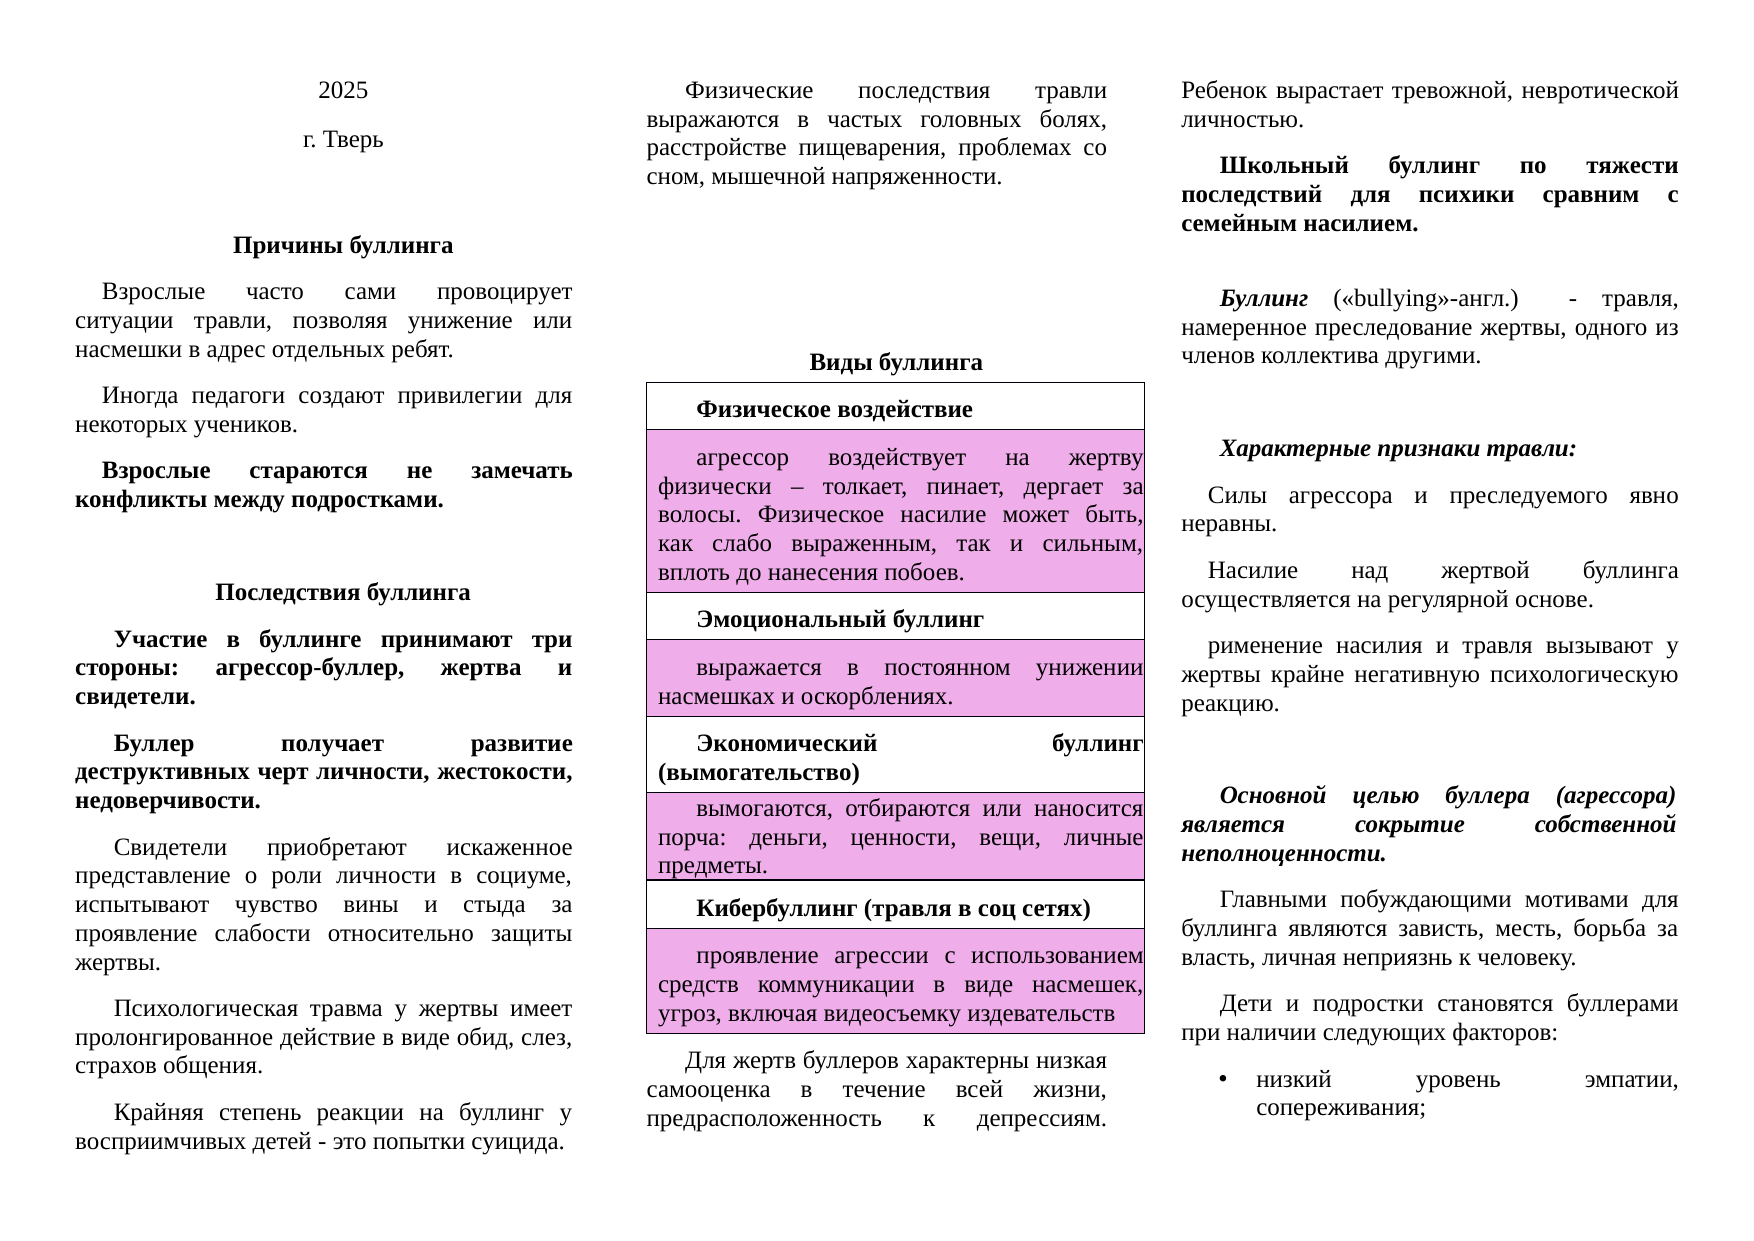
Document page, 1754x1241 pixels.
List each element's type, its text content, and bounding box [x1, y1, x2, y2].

text Свидетели приобретают искаженное представление о роли личности в социуме, испытывают чувство вины и стыда за проявление слабости относительно защиты жертвы. [75, 832, 573, 975]
text Участие в буллинге принимают три стороны: агрессор-буллер, жертва и свидетели. [75, 624, 573, 710]
text Дети и подростки становятся буллерами при наличии следующих факторов: [1181, 988, 1679, 1046]
text Школьный буллинг по тяжести последствий для психики сравним с семейным насилием. [1181, 150, 1679, 236]
text Силы агрессора и преследуемого явно неравны. [1181, 480, 1679, 537]
text 2025 [75, 75, 573, 104]
text Взрослые стараются не замечать конфликты между подростками. [75, 456, 573, 513]
text рименение насилия и травля вызывают у жертвы крайне негативную психологическую реакцию. [1181, 630, 1679, 716]
text г. Тверь [75, 124, 573, 153]
text Крайняя степень реакции на буллинг у восприимчивых детей - это попытки суицида. [75, 1097, 573, 1154]
text Буллер получает развитие деструктивных черт личности, жестокости, недоверчивости. [75, 728, 573, 814]
text Главными побуждающими мотивами для буллинга являются зависть, месть, борьба за власть, личная неприязнь к человеку. [1181, 884, 1679, 971]
table_cell Эмоциональный буллинг [647, 593, 1144, 639]
table_cell Экономический буллинг (вымогательство) [647, 717, 1144, 792]
text Ребенок вырастает тревожной, невротической личностью. [1181, 75, 1679, 132]
table_header Физическое воздействие [647, 383, 1144, 429]
text Для жертв буллеров характерны низкая самооценка в течение всей жизни, предрасположенность к депрессиям. [646, 1045, 1107, 1132]
text Взрослые часто сами провоцирует ситуации травли, позволяя унижение или насмешки в адрес отдельных ребят. [75, 276, 573, 363]
text Последствия буллинга [75, 577, 573, 606]
text Физические последствия травли выражаются в частых головных болях, расстройстве пищеварения, проблемах со сном, мышечной напряженности. [646, 75, 1107, 190]
list низкий уровень эмпатии, сопереживания; [1218, 1064, 1679, 1121]
table_header Кибербуллинг (травля в соц сетях) [647, 881, 1144, 928]
text Буллинг («bullying»-англ.) - травля, намеренное преследование жертвы, одного из членов коллектива другими. [1181, 283, 1679, 369]
text Виды буллинга [646, 347, 1107, 376]
table_cell агрессор воздействует на жертву физически – толкает, пинает, дергает за волосы. Физическое насилие может быть, как слабо выраженным, так и сильным, вплоть до нанесения побоев. [647, 430, 1144, 592]
text Насилие над жертвой буллинга осуществляется на регулярной основе. [1181, 555, 1679, 612]
table_cell вымогаются, отбираются или наносится порча: деньги, ценности, вещи, личные предметы. [647, 793, 1144, 879]
text Причины буллинга [75, 230, 573, 259]
table_cell выражается в постоянном унижении насмешках и оскорблениях. [647, 640, 1144, 716]
text Основной целью буллера (агрессора) является сокрытие собственной неполноценности. [1181, 781, 1679, 867]
text Иногда педагоги создают привилегии для некоторых учеников. [75, 380, 573, 438]
text Характерные признаки травли: [1181, 433, 1679, 462]
text Психологическая травма у жертвы имеет пролонгированное действие в виде обид, слез, страхов общения. [75, 993, 573, 1079]
table_cell проявление агрессии с использованием средств коммуникации в виде насмешек, угроз, включая видеосъемку издевательств [647, 929, 1144, 1033]
